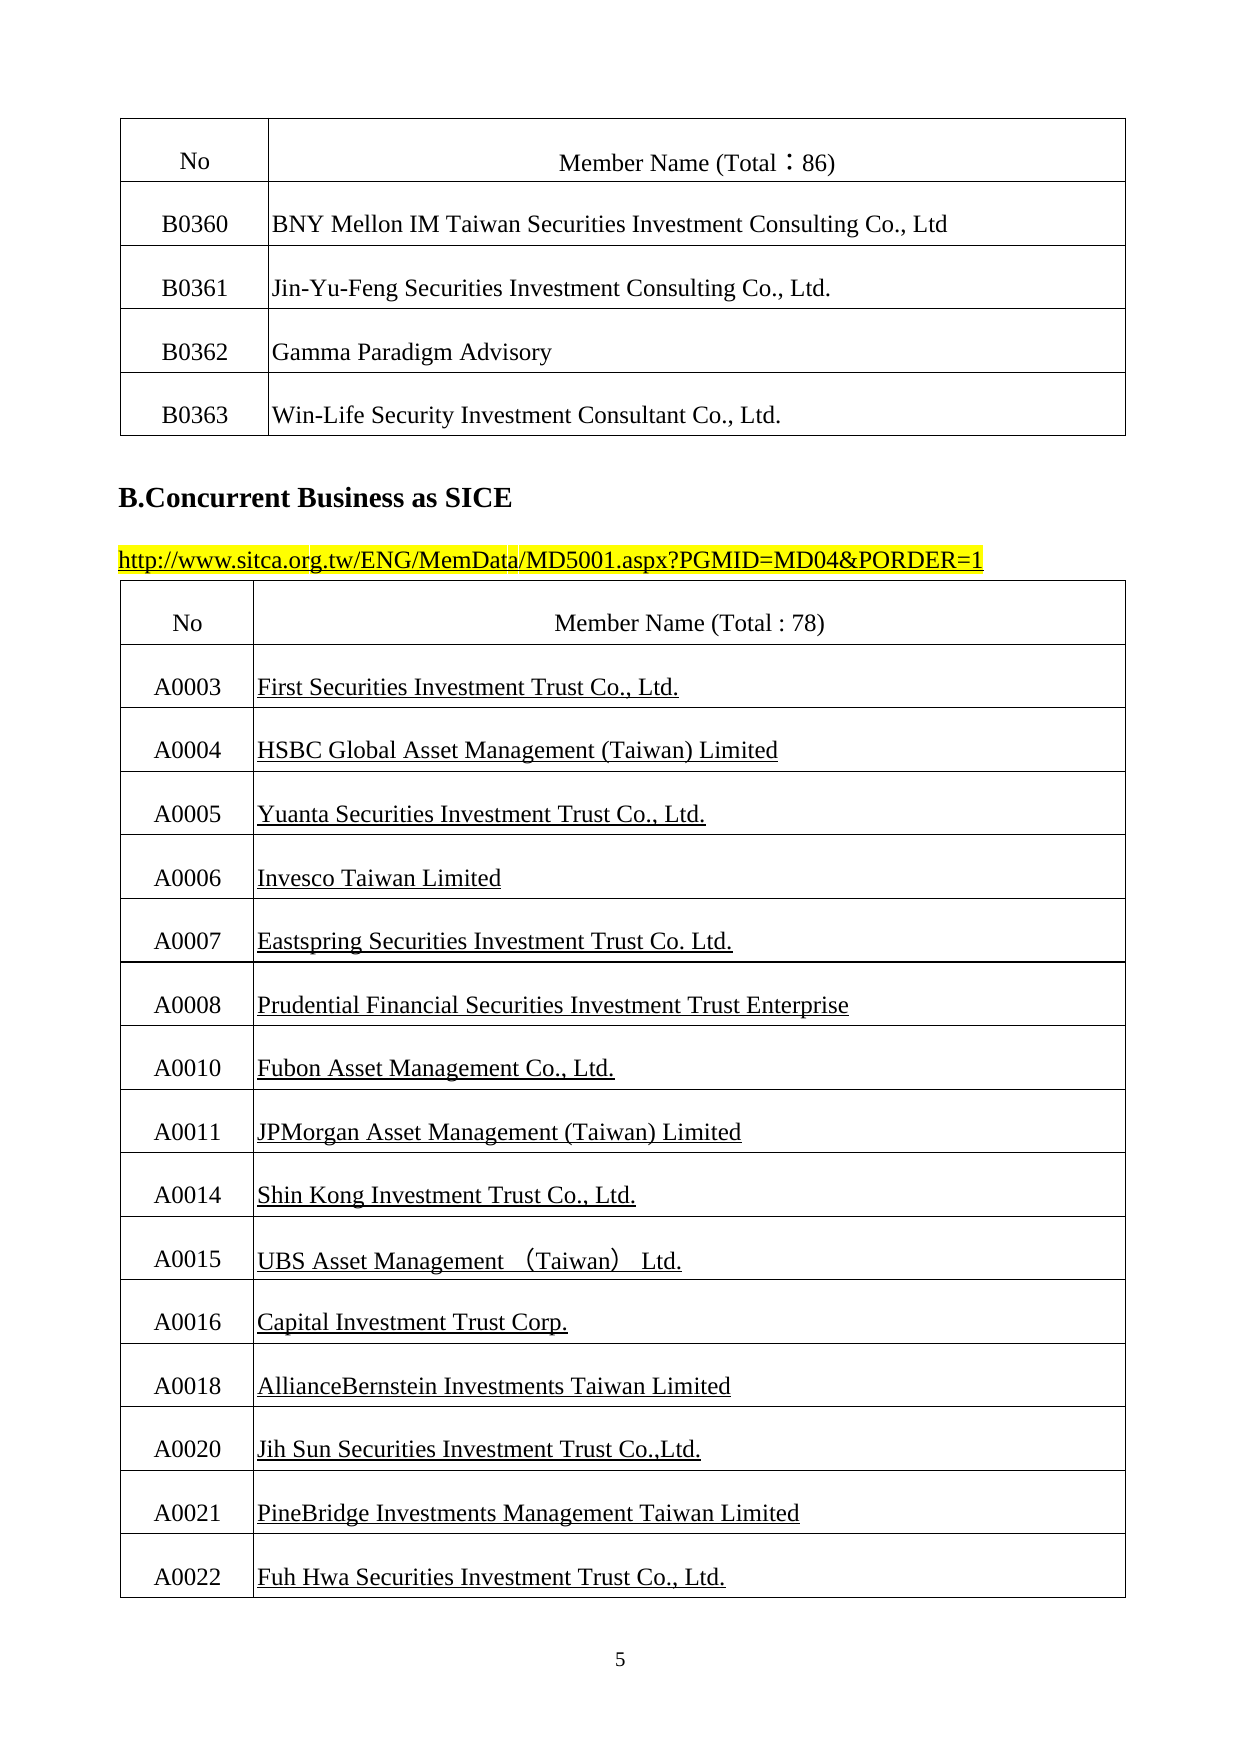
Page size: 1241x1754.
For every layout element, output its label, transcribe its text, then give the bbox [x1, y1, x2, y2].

table_cell PineBridge Investments Management Taiwan Limited [254, 1471, 1125, 1533]
table_cell Win-Life Security Investment Consultant Co., Ltd. [269, 373, 1125, 435]
table_cell B0363 [121, 373, 268, 435]
table_cell Fuh Hwa Securities Investment Trust Co., Ltd. [254, 1534, 1125, 1597]
table_cell BNY Mellon IM Taiwan Securities Investment Consulting Co., Ltd [269, 182, 1125, 245]
text B.Concurrent Business as SICE [118, 455, 1122, 518]
table_cell Invesco Taiwan Limited [254, 835, 1125, 898]
table_cell A0006 [121, 835, 253, 898]
table_cell JPMorgan Asset Management (Taiwan) Limited [254, 1090, 1125, 1152]
table_cell A0018 [121, 1344, 253, 1406]
table_cell A0003 [121, 645, 253, 707]
table_header Member Name (Total：86)表單的頂端 [269, 119, 1125, 181]
table_cell A0016 [121, 1280, 253, 1343]
table_cell A0008 [121, 963, 253, 1025]
table_cell A0015 [121, 1217, 253, 1279]
table_cell Prudential Financial Securities Investment Trust Enterprise [254, 963, 1125, 1025]
text http://www.sitca.org.tw/ENG/MemData/MD5001.aspx?PGMID=MD04&PORDER=1 [118, 518, 1122, 580]
table_cell B0360 [121, 182, 268, 245]
table_header Member Name (Total : 78)表單的頂端 [254, 581, 1125, 644]
table_cell Shin Kong Investment Trust Co., Ltd. [254, 1153, 1125, 1216]
table_cell A0010 [121, 1026, 253, 1088]
table_cell B0361 [121, 246, 268, 308]
table_cell B0362 [121, 309, 268, 372]
table_header No [121, 581, 253, 644]
table_cell A0004 [121, 708, 253, 771]
table_cell A0022 [121, 1534, 253, 1597]
table_cell A0005 [121, 772, 253, 834]
table_cell First Securities Investment Trust Co., Ltd. [254, 645, 1125, 707]
table_cell A0007 [121, 899, 253, 961]
table_cell Eastspring Securities Investment Trust Co. Ltd. [254, 899, 1125, 961]
table_cell A0011 [121, 1090, 253, 1152]
table_cell Jih Sun Securities Investment Trust Co.,Ltd. [254, 1407, 1125, 1470]
table_cell A0021 [121, 1471, 253, 1533]
table_cell Jin-Yu-Feng Securities Investment Consulting Co., Ltd. [269, 246, 1125, 308]
table_cell A0020 [121, 1407, 253, 1470]
table_header No [121, 119, 268, 181]
table_cell Yuanta Securities Investment Trust Co., Ltd. [254, 772, 1125, 834]
table_cell AllianceBernstein Investments Taiwan Limited [254, 1344, 1125, 1406]
table_cell UBS Asset Management （Taiwan） Ltd. [254, 1217, 1125, 1279]
table_cell Gamma Paradigm Advisory [269, 309, 1125, 372]
table_cell A0014 [121, 1153, 253, 1216]
table_cell Capital Investment Trust Corp. [254, 1280, 1125, 1343]
table_cell HSBC Global Asset Management (Taiwan) Limited [254, 708, 1125, 771]
table_cell Fubon Asset Management Co., Ltd. [254, 1026, 1125, 1088]
